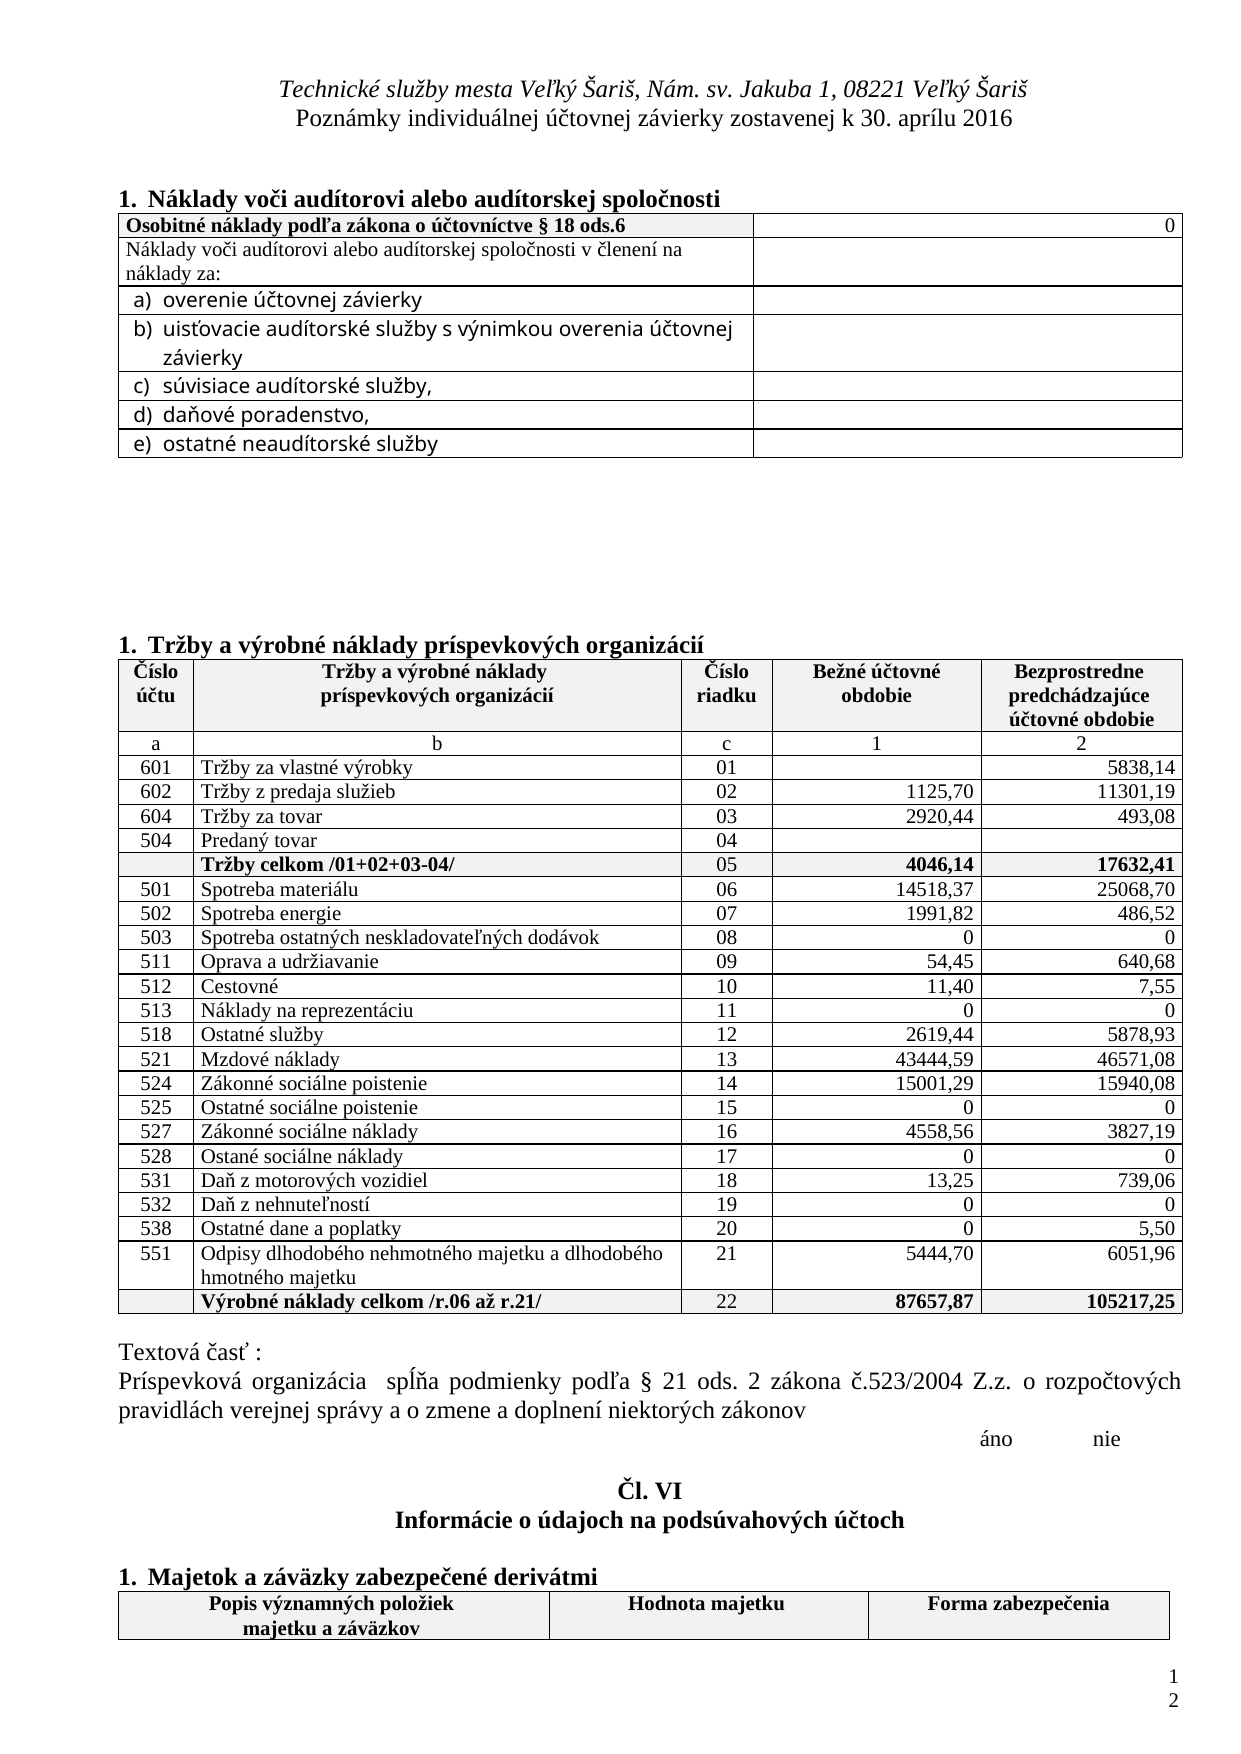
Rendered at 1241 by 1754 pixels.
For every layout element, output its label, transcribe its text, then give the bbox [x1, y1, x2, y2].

table_cell 15940,08 [982, 1072, 1182, 1095]
table_cell c [682, 732, 772, 755]
table_cell 0 [982, 1193, 1182, 1216]
table_cell Mzdové náklady [194, 1047, 681, 1070]
table_cell 17 [682, 1145, 772, 1168]
table_header 0 [754, 214, 1182, 237]
table_cell [754, 372, 1182, 400]
table_cell 486,52 [982, 902, 1182, 925]
table_cell 531 [119, 1169, 193, 1192]
table_cell 1125,70 [773, 780, 981, 804]
table_cell overenie účtovnej závierky [119, 287, 753, 314]
table_cell 43444,59 [773, 1047, 981, 1070]
table_cell 06 [682, 877, 772, 901]
table_cell 601 [119, 756, 193, 779]
table_cell 4558,56 [773, 1120, 981, 1143]
table_cell Spotreba ostatných neskladovateľných dodávok [194, 926, 681, 949]
table_cell Oprava a udržiavanie [194, 950, 681, 973]
table_cell 0 [982, 926, 1182, 949]
table_cell 0 [982, 1145, 1182, 1168]
table_cell 13,25 [773, 1169, 981, 1192]
table_cell Tržby z predaja služieb [194, 780, 681, 804]
table_cell 10 [682, 975, 772, 998]
table_cell 2 [982, 732, 1182, 755]
table_cell ostatné neaudítorské služby [119, 430, 753, 457]
table_cell 15 [682, 1096, 772, 1119]
table_cell 13 [682, 1047, 772, 1070]
table_cell 11301,19 [982, 780, 1182, 804]
table_cell 6051,96 [982, 1242, 1182, 1289]
text Informácie o údajoch na podsúvahových účtoch [118, 1505, 1181, 1534]
table_cell Ostatné sociálne poistenie [194, 1096, 681, 1119]
table_cell 25068,70 [982, 877, 1182, 901]
table_cell 2920,44 [773, 805, 981, 828]
table_cell 504 [119, 829, 193, 852]
table_cell 105217,25 [982, 1290, 1182, 1313]
table_cell 532 [119, 1193, 193, 1216]
table_header Popis významných položiek majetku a záväzkov [119, 1592, 549, 1639]
table_cell Náklady na reprezentáciu [194, 999, 681, 1022]
table_cell [754, 287, 1182, 314]
table_cell 1991,82 [773, 902, 981, 925]
table_header Osobitné náklady podľa zákona o účtovníctve § 18 ods.6 [119, 214, 753, 237]
table_cell [773, 829, 981, 852]
table_cell 525 [119, 1096, 193, 1119]
table_cell 01 [682, 756, 772, 779]
table_cell Tržby za tovar [194, 805, 681, 828]
table_cell 0 [773, 1193, 981, 1216]
table_cell 1 [773, 732, 981, 755]
text Čl. VI [118, 1476, 1181, 1505]
table_cell 11 [682, 999, 772, 1022]
table_cell [754, 430, 1182, 457]
table_cell [754, 315, 1182, 371]
table_cell uisťovacie audítorské služby s výnimkou overenia účtovnej závierky [119, 315, 753, 371]
table_header Bežné účtovné obdobie [773, 660, 981, 731]
table_cell 493,08 [982, 805, 1182, 828]
table_cell Zákonné sociálne náklady [194, 1120, 681, 1143]
table_cell 5,50 [982, 1217, 1182, 1240]
table_header Bezprostredne predchádzajúce účtovné obdobie [982, 660, 1182, 731]
table_cell 0 [982, 999, 1182, 1022]
table_cell Daň z nehnuteľností [194, 1193, 681, 1216]
table_cell 2619,44 [773, 1023, 981, 1046]
table_cell Tržby za vlastné výrobky [194, 756, 681, 779]
table_cell 03 [682, 805, 772, 828]
table_cell 602 [119, 780, 193, 804]
table_cell 0 [773, 926, 981, 949]
table_cell Odpisy dlhodobého nehmotného majetku a dlhodobého hmotného majetku [194, 1242, 681, 1289]
table_cell 05 [682, 853, 772, 876]
table_cell Daň z motorových vozidiel [194, 1169, 681, 1192]
table_cell 0 [773, 1096, 981, 1119]
table_cell [119, 853, 193, 876]
table_cell a [119, 732, 193, 755]
table_cell 0 [773, 1217, 981, 1240]
table_cell 538 [119, 1217, 193, 1240]
table_cell 524 [119, 1072, 193, 1095]
table_cell 04 [682, 829, 772, 852]
table_cell 15001,29 [773, 1072, 981, 1095]
text áno nie [118, 1423, 1181, 1452]
table_cell 511 [119, 950, 193, 973]
table_cell 12 [682, 1023, 772, 1046]
table_cell 528 [119, 1145, 193, 1168]
table_cell 08 [682, 926, 772, 949]
table_cell 11,40 [773, 975, 981, 998]
table_cell 22 [682, 1290, 772, 1313]
table_cell Výrobné náklady celkom /r.06 až r.21/ [194, 1290, 681, 1313]
table_cell 14 [682, 1072, 772, 1095]
table_cell 527 [119, 1120, 193, 1143]
table_cell 54,45 [773, 950, 981, 973]
text Príspevková organizácia spĺňa podmienky podľa § 21 ods. 2 zákona č.523/2004 Z.z. o rozpočtových pravidlách verejnej správy a o zmene a doplnení niektorých zákonov [118, 1366, 1181, 1423]
table_cell 46571,08 [982, 1047, 1182, 1070]
table_cell [754, 401, 1182, 428]
table_header Číslo riadku [682, 660, 772, 731]
table_cell 02 [682, 780, 772, 804]
table_cell 19 [682, 1193, 772, 1216]
table_cell 07 [682, 902, 772, 925]
table_cell [754, 238, 1182, 285]
table_header Číslo účtu [119, 660, 193, 731]
table_cell 551 [119, 1242, 193, 1289]
table_cell Tržby celkom /01+02+03-04/ [194, 853, 681, 876]
table_cell 17632,41 [982, 853, 1182, 876]
table_cell 640,68 [982, 950, 1182, 973]
table_cell 5838,14 [982, 756, 1182, 779]
table_cell 512 [119, 975, 193, 998]
table_cell 4046,14 [773, 853, 981, 876]
table_cell súvisiace audítorské služby, [119, 372, 753, 400]
table_cell Cestovné [194, 975, 681, 998]
table_cell 87657,87 [773, 1290, 981, 1313]
table_header Tržby a výrobné náklady príspevkových organizácií [194, 660, 681, 731]
table_cell 503 [119, 926, 193, 949]
table_cell 0 [773, 999, 981, 1022]
table_cell Ostatné služby [194, 1023, 681, 1046]
table_cell [982, 829, 1182, 852]
table_cell 501 [119, 877, 193, 901]
table_cell Náklady voči audítorovi alebo audítorskej spoločnosti v členení na náklady za: [119, 238, 753, 285]
table_cell 521 [119, 1047, 193, 1070]
list Majetok a záväzky zabezpečené derivátmi [118, 1562, 1181, 1591]
table_cell Spotreba materiálu [194, 877, 681, 901]
table_header Hodnota majetku [550, 1592, 868, 1639]
table_cell daňové poradenstvo, [119, 401, 753, 428]
table_cell 3827,19 [982, 1120, 1182, 1143]
table_cell 502 [119, 902, 193, 925]
table_cell Predaný tovar [194, 829, 681, 852]
table_cell Spotreba energie [194, 902, 681, 925]
table_cell 739,06 [982, 1169, 1182, 1192]
table_cell b [194, 732, 681, 755]
table_cell 16 [682, 1120, 772, 1143]
table_cell 518 [119, 1023, 193, 1046]
table_cell Ostané sociálne náklady [194, 1145, 681, 1168]
table_cell [119, 1290, 193, 1313]
table_header Forma zabezpečenia [869, 1592, 1169, 1639]
table_cell 7,55 [982, 975, 1182, 998]
table_cell Ostatné dane a poplatky [194, 1217, 681, 1240]
table_cell [773, 756, 981, 779]
table_cell 604 [119, 805, 193, 828]
list Náklady voči audítorovi alebo audítorskej spoločnosti [118, 184, 1181, 213]
table_cell 0 [773, 1145, 981, 1168]
table_cell 14518,37 [773, 877, 981, 901]
table_cell 5878,93 [982, 1023, 1182, 1046]
table_cell 09 [682, 950, 772, 973]
table_cell 5444,70 [773, 1242, 981, 1289]
table_cell 513 [119, 999, 193, 1022]
table_cell 21 [682, 1242, 772, 1289]
text Textová časť : [118, 1337, 1181, 1366]
table_cell 0 [982, 1096, 1182, 1119]
list Tržby a výrobné náklady príspevkových organizácií [118, 630, 1181, 658]
table_cell Zákonné sociálne poistenie [194, 1072, 681, 1095]
table_cell 18 [682, 1169, 772, 1192]
table_cell 20 [682, 1217, 772, 1240]
